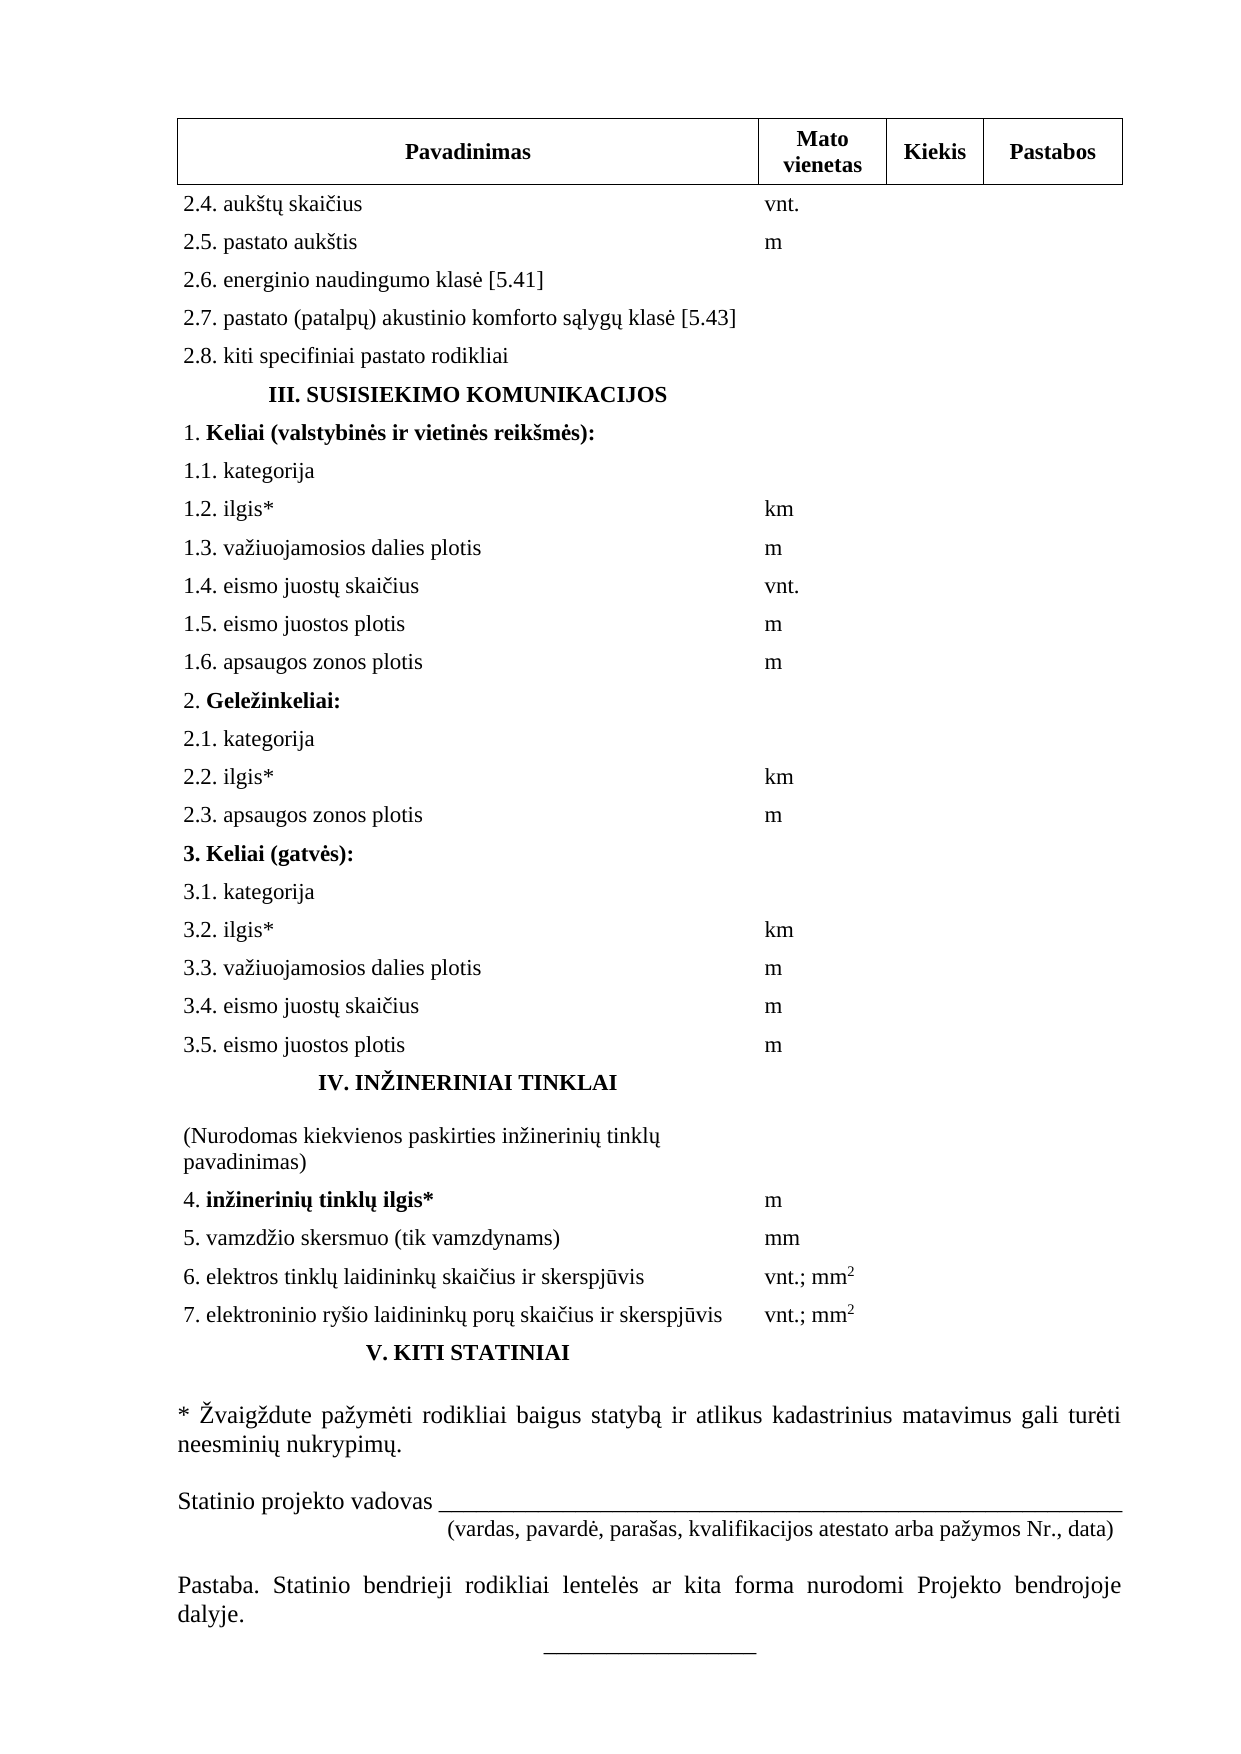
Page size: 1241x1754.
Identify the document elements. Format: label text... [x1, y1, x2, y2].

table_cell vnt.; mm2 [758, 1295, 887, 1333]
table_cell [887, 185, 983, 222]
table_cell [887, 1025, 983, 1063]
table_cell [983, 1180, 1122, 1218]
table_cell [758, 719, 887, 757]
table_cell [887, 1219, 983, 1257]
table_cell [983, 795, 1122, 834]
table_cell [758, 681, 887, 719]
table_cell [983, 490, 1122, 528]
table_cell [887, 528, 983, 566]
table_cell 2. Geležinkeliai: [177, 681, 758, 719]
table_cell [983, 987, 1122, 1025]
table_cell 1.3. važiuojamosios dalies plotis [177, 528, 758, 566]
table_cell [887, 948, 983, 987]
table_cell [887, 451, 983, 489]
table_cell [887, 681, 983, 719]
table_cell m [758, 528, 887, 566]
table_header Pavadinimas [178, 119, 758, 184]
table_cell [758, 1333, 887, 1371]
text * Žvaigždute pažymėti rodikliai baigus statybą ir atlikus kadastrinius matavimus gali turėti neesminių nukrypimų. [177, 1400, 1122, 1458]
table_cell [983, 1295, 1122, 1333]
table_cell 1. Keliai (valstybinės ir vietinės reikšmės): [177, 413, 758, 451]
table_cell m [758, 1025, 887, 1063]
table_cell [983, 1257, 1122, 1295]
table_cell [983, 910, 1122, 948]
table_cell [887, 1333, 983, 1371]
table_cell [983, 1025, 1122, 1063]
table_cell [887, 337, 983, 375]
table_cell 6. elektros tinklų laidininkų skaičius ir skerspjūvis [177, 1257, 758, 1295]
table_cell [758, 834, 887, 872]
table_cell [758, 299, 887, 337]
text Pastaba. Statinio bendrieji rodikliai lentelės ar kita forma nurodomi Projekto bendrojoje dalyje. [177, 1570, 1122, 1628]
table_cell 2.1. kategorija [177, 719, 758, 757]
table_cell [758, 375, 887, 413]
table_cell [887, 1063, 983, 1180]
table_cell 2.6. energinio naudingumo klasė [5.41] [177, 260, 758, 298]
table_cell [887, 1257, 983, 1295]
table_cell m [758, 604, 887, 642]
table_cell [758, 260, 887, 298]
table_cell vnt. [758, 185, 887, 222]
table_cell [758, 413, 887, 451]
table_header Kiekis [887, 119, 983, 184]
table_cell [887, 872, 983, 910]
table_cell vnt. [758, 566, 887, 604]
table_cell m [758, 1180, 887, 1218]
table_cell m [758, 222, 887, 260]
table_cell V. KITI STATINIAI [177, 1333, 758, 1371]
table_cell [887, 299, 983, 337]
table_cell [887, 604, 983, 642]
table_cell [983, 872, 1122, 910]
table_cell km [758, 490, 887, 528]
table_cell m [758, 795, 887, 834]
table_cell 3.1. kategorija [177, 872, 758, 910]
table_cell 1.2. ilgis* [177, 490, 758, 528]
table_cell 3.4. eismo juostų skaičius [177, 987, 758, 1025]
table_cell 3. Keliai (gatvės): [177, 834, 758, 872]
table_cell [983, 948, 1122, 987]
table_cell [887, 834, 983, 872]
text (vardas, pavardė, parašas, kvalifikacijos atestato arba pažymos Nr., data) [440, 1515, 1122, 1542]
table_cell m [758, 643, 887, 681]
table_cell 3.5. eismo juostos plotis [177, 1025, 758, 1063]
table_cell [983, 528, 1122, 566]
table_cell [983, 299, 1122, 337]
table_cell 2.8. kiti specifiniai pastato rodikliai [177, 337, 758, 375]
table_cell [887, 490, 983, 528]
table_header Pastabos [984, 119, 1122, 184]
table_cell 2.4. aukštų skaičius [177, 185, 758, 222]
table_cell vnt.; mm2 [758, 1257, 887, 1295]
table_cell [887, 643, 983, 681]
table_cell [983, 719, 1122, 757]
table_cell km [758, 757, 887, 795]
table_cell [887, 719, 983, 757]
table_cell [983, 604, 1122, 642]
table_cell m [758, 948, 887, 987]
table_cell IV. INŽINERINIAI TINKLAI (Nurodomas kiekvienos paskirties inžinerinių tinklų pavadinimas) [177, 1063, 758, 1180]
table_cell [887, 1180, 983, 1218]
table_cell [887, 910, 983, 948]
table_cell 2.5. pastato aukštis [177, 222, 758, 260]
table_header Mato vienetas [759, 119, 886, 184]
table_cell 1.6. apsaugos zonos plotis [177, 643, 758, 681]
table_cell [887, 987, 983, 1025]
table_cell km [758, 910, 887, 948]
table_cell [983, 260, 1122, 298]
table_cell [983, 1333, 1122, 1371]
table_cell 2.2. ilgis* [177, 757, 758, 795]
table_cell [983, 451, 1122, 489]
table_cell III. SUSISIEKIMO KOMUNIKACIJOS [177, 375, 758, 413]
table_cell [887, 222, 983, 260]
text _________________ [177, 1628, 1122, 1657]
table_cell [887, 413, 983, 451]
table_cell [983, 566, 1122, 604]
table_cell [887, 566, 983, 604]
table_cell 2.3. apsaugos zonos plotis [177, 795, 758, 834]
table_cell [758, 1063, 887, 1180]
table_cell [983, 413, 1122, 451]
table_cell [887, 260, 983, 298]
table_cell [983, 337, 1122, 375]
table_cell 4. inžinerinių tinklų ilgis* [177, 1180, 758, 1218]
table_cell 1.1. kategorija [177, 451, 758, 489]
table_cell [983, 757, 1122, 795]
table_cell 2.7. pastato (patalpų) akustinio komforto sąlygų klasė [5.43] [177, 299, 758, 337]
table_cell 3.3. važiuojamosios dalies plotis [177, 948, 758, 987]
table_cell [887, 375, 983, 413]
table_cell mm [758, 1219, 887, 1257]
table_cell [758, 451, 887, 489]
table_cell [887, 795, 983, 834]
table_cell [983, 681, 1122, 719]
table_cell 1.5. eismo juostos plotis [177, 604, 758, 642]
table_cell [887, 1295, 983, 1333]
table_cell 1.4. eismo juostų skaičius [177, 566, 758, 604]
table_cell [983, 643, 1122, 681]
table_cell m [758, 987, 887, 1025]
table_cell [983, 834, 1122, 872]
table_cell 7. elektroninio ryšio laidininkų porų skaičius ir skerspjūvis [177, 1295, 758, 1333]
table_cell [983, 1063, 1122, 1180]
table_cell [887, 757, 983, 795]
table_cell [983, 185, 1122, 222]
table_cell [983, 1219, 1122, 1257]
table_cell [758, 872, 887, 910]
text Statinio projekto vadovas [177, 1486, 1122, 1515]
table_cell 5. vamzdžio skersmuo (tik vamzdynams) [177, 1219, 758, 1257]
table_cell [983, 375, 1122, 413]
table_cell [983, 222, 1122, 260]
table_cell 3.2. ilgis* [177, 910, 758, 948]
table_cell [758, 337, 887, 375]
